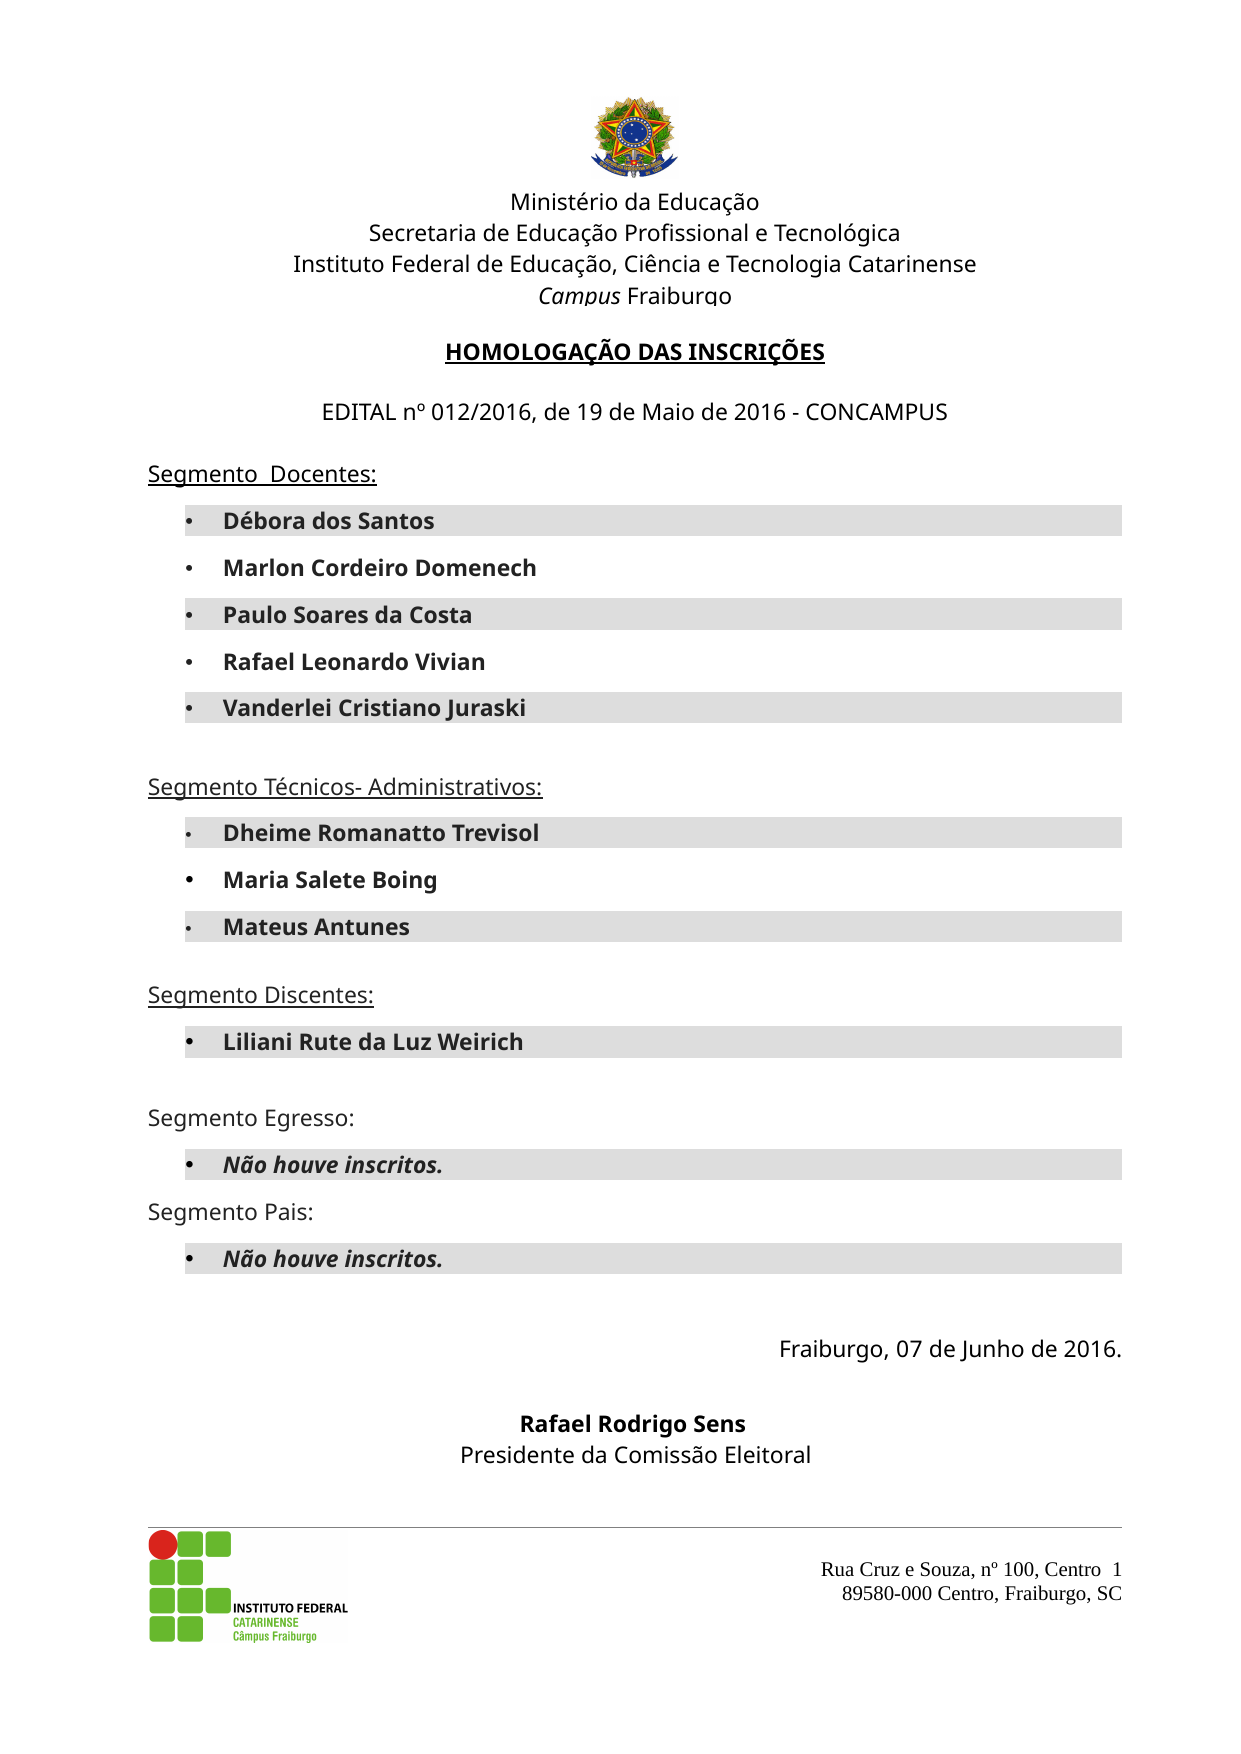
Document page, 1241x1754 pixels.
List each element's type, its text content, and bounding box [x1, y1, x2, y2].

list Não houve inscritos. [185, 1243, 1122, 1274]
list Marlon Cordeiro Domenech [185, 552, 1122, 583]
list Vanderlei Cristiano Juraski [185, 692, 1122, 723]
picture [148, 1530, 348, 1643]
picture [591, 96, 679, 179]
text Segmento Técnicos- Administrativos: [148, 770, 1122, 802]
list Mateus Antunes [185, 911, 1122, 942]
list Paulo Soares da Costa [185, 598, 1122, 630]
list Rafael Leonardo Vivian [185, 645, 1122, 677]
text Segmento Discentes: [148, 979, 1122, 1011]
text Presidente da Comissão Eleitoral [148, 1439, 1122, 1471]
text Segmento Egresso: [148, 1102, 1122, 1133]
list Maria Salete Boing [185, 864, 1122, 895]
text Segmento Docentes: [148, 458, 1114, 489]
text Segmento Pais: [148, 1196, 1122, 1227]
list Liliani Rute da Luz Weirich [185, 1026, 1122, 1058]
text Fraiburgo, 07 de Junho de 2016. [148, 1333, 1122, 1364]
text EDITAL nº 012/2016, de 19 de Maio de 2016 - CONCAMPUS [148, 395, 1122, 427]
list Não houve inscritos. [185, 1149, 1122, 1180]
list Dheime Romanatto Trevisol [185, 817, 1122, 848]
text Rafael Rodrigo Sens [148, 1408, 1122, 1439]
list Débora dos Santos [185, 505, 1122, 536]
text HOMOLOGAÇÃO DAS INSCRIÇÕES [148, 335, 1122, 367]
